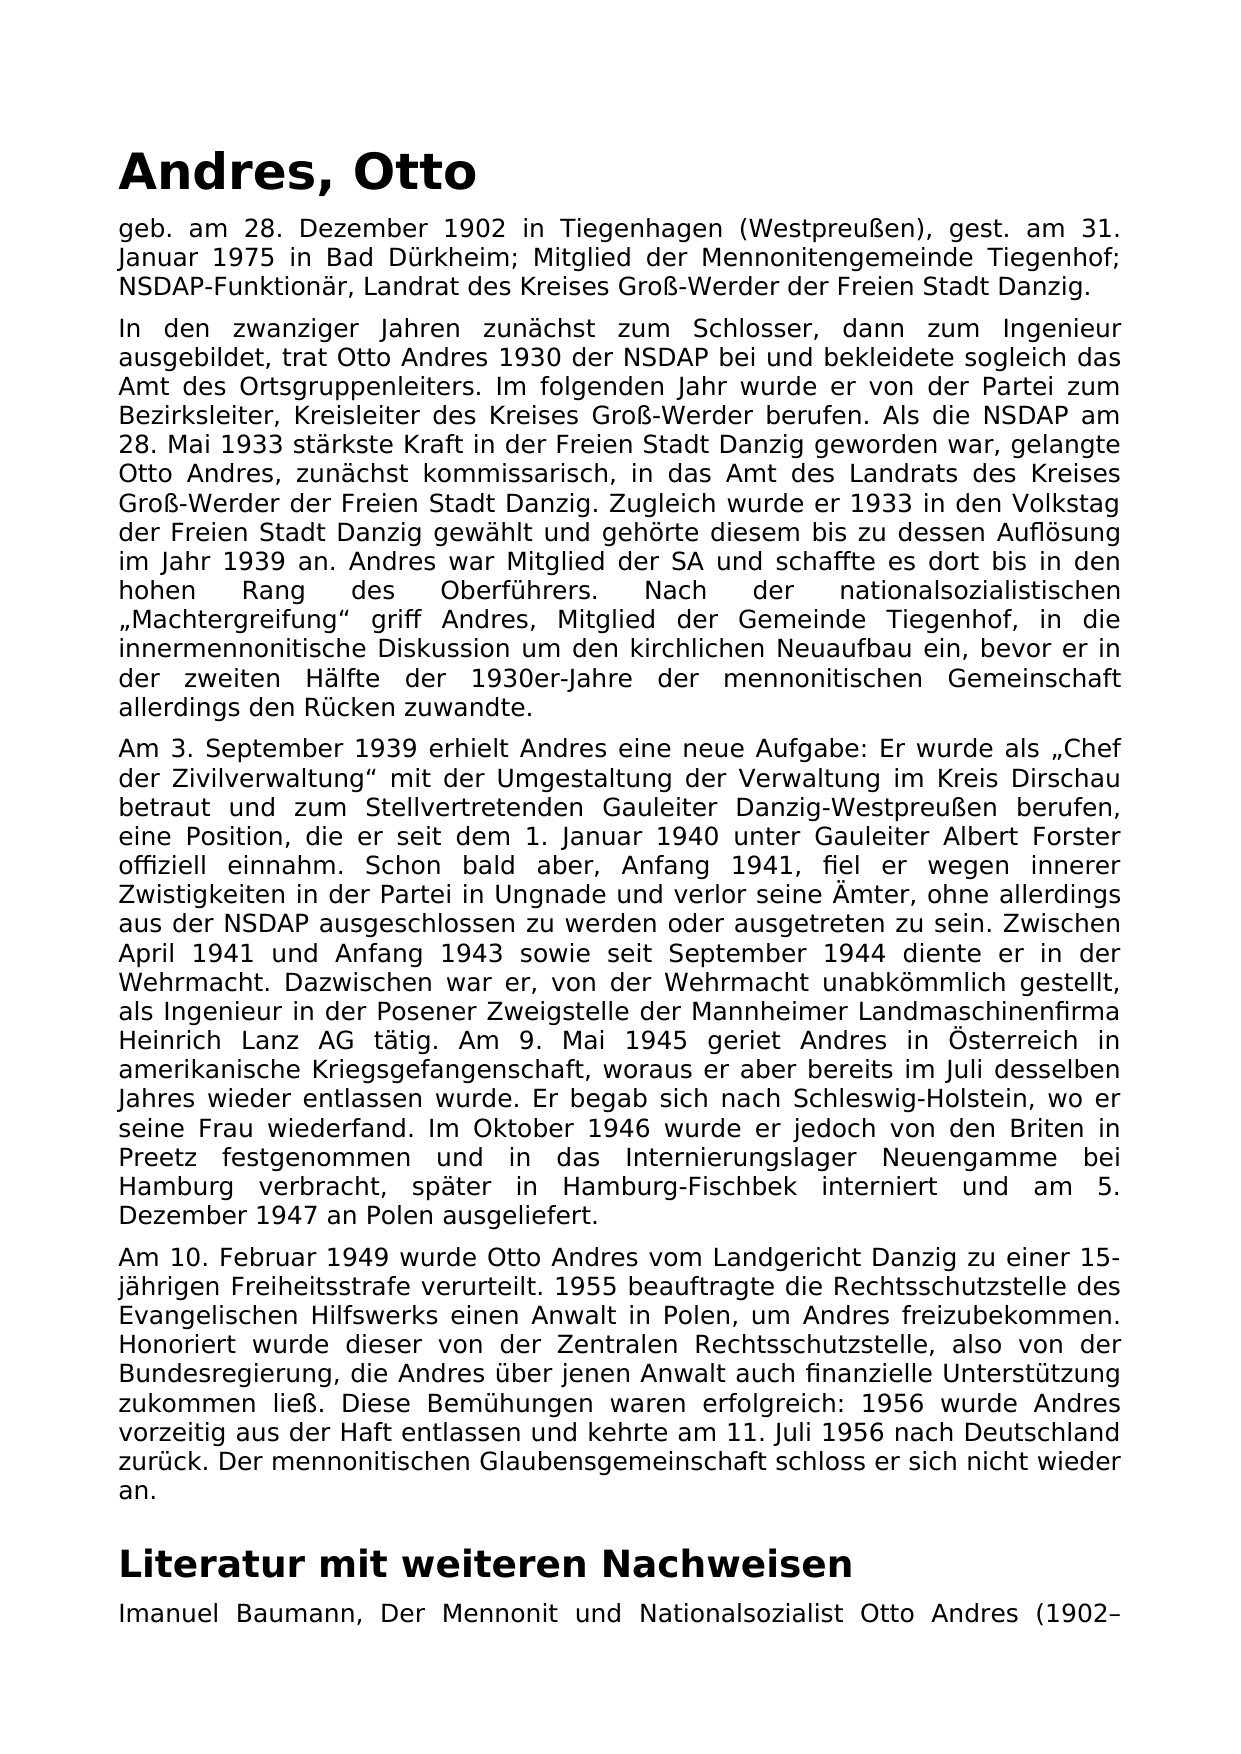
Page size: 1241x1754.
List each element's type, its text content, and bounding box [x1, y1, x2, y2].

text In den zwanziger Jahren zunächst zum Schlosser, dann zum Ingenieur ausgebildet, trat Otto Andres 1930 der NSDAP bei und bekleidete sogleich das Amt des Ortsgruppenleiters. Im folgenden Jahr wurde er von der Partei zum Bezirksleiter, Kreisleiter des Kreises Groß-Werder berufen. Als die NSDAP am 28. Mai 1933 stärkste Kraft in der Freien Stadt Danzig geworden war, gelangte Otto Andres, zunächst kommissarisch, in das Amt des Landrats des Kreises Groß-Werder der Freien Stadt Danzig. Zugleich wurde er 1933 in den Volkstag der Freien Stadt Danzig gewählt und gehörte diesem bis zu dessen Auflösung im Jahr 1939 an. Andres war Mitglied der SA und schaffte es dort bis in den hohen Rang des Oberführers. Nach der nationalsozialistischen „Machtergreifung“ griff Andres, Mitglied der Gemeinde Tiegenhof, in die innermennonitische Diskussion um den kirchlichen Neuaufbau ein, bevor er in der zweiten Hälfte der 1930er-Jahre der mennonitischen Gemeinschaft allerdings den Rücken zuwandte. [118, 314, 1122, 722]
text geb. am 28. Dezember 1902 in Tiegenhagen (Westpreußen), gest. am 31. Januar 1975 in Bad Dürkheim; Mitglied der Mennonitengemeinde Tiegenhof; NSDAP-Funktionär, Landrat des Kreises Groß-Werder der Freien Stadt Danzig. [118, 214, 1122, 301]
subtitle Andres, Otto [118, 143, 1122, 201]
text Am 3. September 1939 erhielt Andres eine neue Aufgabe: Er wurde als „Chef der Zivilverwaltung“ mit der Umgestaltung der Verwaltung im Kreis Dirschau betraut und zum Stellvertretenden Gauleiter Danzig-Westpreußen berufen, eine Position, die er seit dem 1. Januar 1940 unter Gauleiter Albert Forster offiziell einnahm. Schon bald aber, Anfang 1941, fiel er wegen innerer Zwistigkeiten in der Partei in Ungnade und verlor seine Ämter, ohne allerdings aus der NSDAP ausgeschlossen zu werden oder ausgetreten zu sein. Zwischen April 1941 und Anfang 1943 sowie seit September 1944 diente er in der Wehrmacht. Dazwischen war er, von der Wehrmacht unabkömmlich gestellt, als Ingenieur in der Posener Zweigstelle der Mannheimer Landmaschinenfirma Heinrich Lanz AG tätig. Am 9. Mai 1945 geriet Andres in Österreich in amerikanische Kriegsgefangenschaft, woraus er aber bereits im Juli desselben Jahres wieder entlassen wurde. Er begab sich nach Schleswig-Holstein, wo er seine Frau wiederfand. Im Oktober 1946 wurde er jedoch von den Briten in Preetz festgenommen und in das Internierungslager Neuengamme bei Hamburg verbracht, später in Hamburg-Fischbek interniert und am 5. Dezember 1947 an Polen ausgeliefert. [118, 735, 1122, 1231]
subtitle Literatur mit weiteren Nachweisen [118, 1543, 1122, 1587]
text Am 10. Februar 1949 wurde Otto Andres vom Landgericht Danzig zu einer 15-jährigen Freiheitsstrafe verurteilt. 1955 beauftragte die Rechtsschutzstelle des Evangelischen Hilfswerks einen Anwalt in Polen, um Andres freizubekommen. Honoriert wurde dieser von der Zentralen Rechtsschutzstelle, also von der Bundesregierung, die Andres über jenen Anwalt auch finanzielle Unterstützung zukommen ließ. Diese Bemühungen waren erfolgreich: 1956 wurde Andres vorzeitig aus der Haft entlassen und kehrte am 11. Juli 1956 nach Deutschland zurück. Der mennonitischen Glaubensgemeinschaft schloss er sich nicht wieder an. [118, 1243, 1122, 1506]
text Imanuel Baumann, Der Mennonit und Nationalsozialist Otto Andres (1902– [118, 1599, 1122, 1628]
